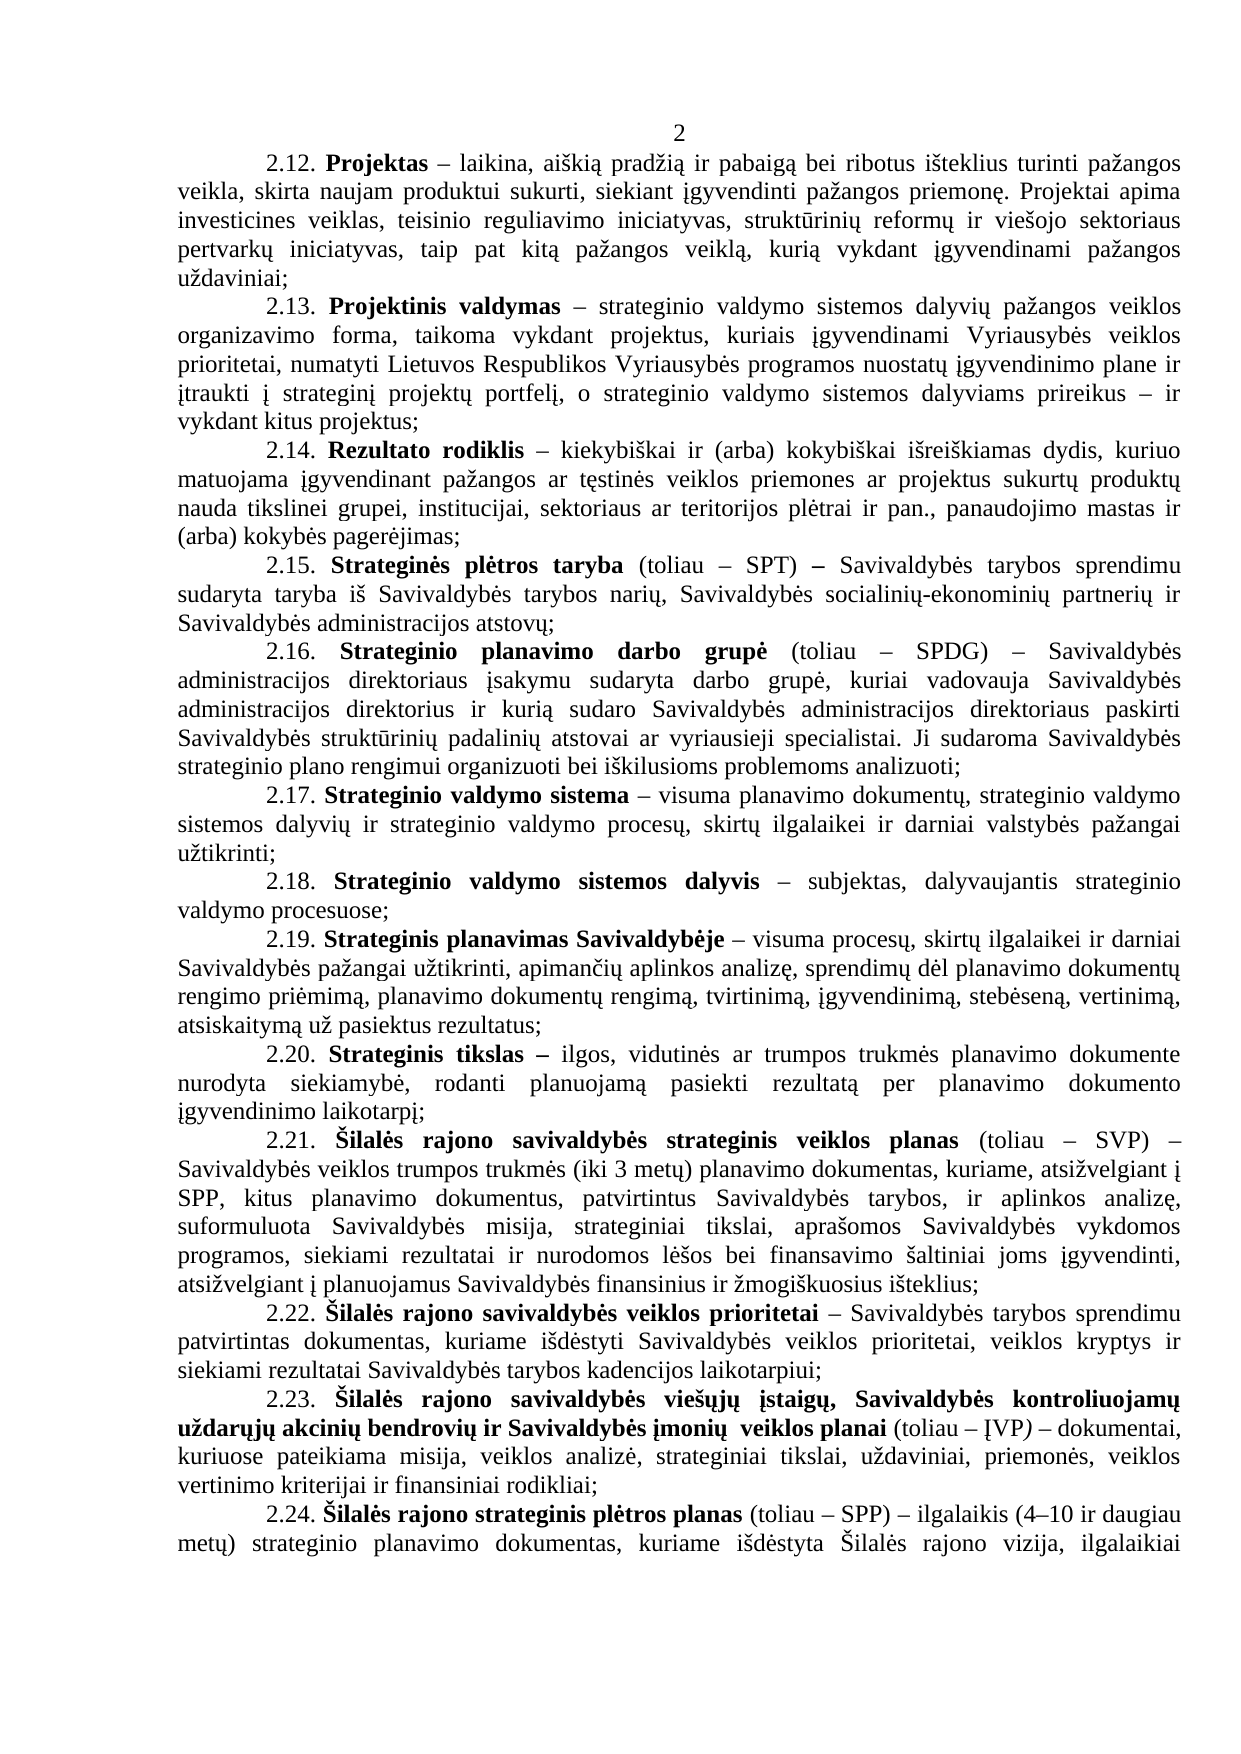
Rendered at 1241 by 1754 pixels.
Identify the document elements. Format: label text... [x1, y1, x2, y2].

text 2.24. Šilalės rajono strateginis plėtros planas (toliau – SPP) – ilgalaikis (4–10 ir daugiau metų) strateginio planavimo dokumentas, kuriame išdėstyta Šilalės rajono vizija, ilgalaikiai [177, 1499, 1181, 1556]
text 2.12. Projektas – laikina, aiškią pradžią ir pabaigą bei ribotus išteklius turinti pažangos veikla, skirta naujam produktui sukurti, siekiant įgyvendinti pažangos priemonę. Projektai apima investicines veiklas, teisinio reguliavimo iniciatyvas, struktūrinių reformų ir viešojo sektoriaus pertvarkų iniciatyvas, taip pat kitą pažangos veiklą, kurią vykdant įgyvendinami pažangos uždaviniai; [177, 148, 1181, 291]
text 2.17. Strateginio valdymo sistema – visuma planavimo dokumentų, strateginio valdymo sistemos dalyvių ir strateginio valdymo procesų, skirtų ilgalaikei ir darniai valstybės pažangai užtikrinti; [177, 780, 1181, 866]
text 2.22. Šilalės rajono savivaldybės veiklos prioritetai – Savivaldybės tarybos sprendimu patvirtintas dokumentas, kuriame išdėstyti Savivaldybės veiklos prioritetai, veiklos kryptys ir siekiami rezultatai Savivaldybės tarybos kadencijos laikotarpiui; [177, 1298, 1181, 1384]
text 2.18. Strateginio valdymo sistemos dalyvis – subjektas, dalyvaujantis strateginio valdymo procesuose; [177, 866, 1181, 924]
text 2.13. Projektinis valdymas – strateginio valdymo sistemos dalyvių pažangos veiklos organizavimo forma, taikoma vykdant projektus, kuriais įgyvendinami Vyriausybės veiklos prioritetai, numatyti Lietuvos Respublikos Vyriausybės programos nuostatų įgyvendinimo plane ir įtraukti į strateginį projektų portfelį, o strateginio valdymo sistemos dalyviams prireikus – ir vykdant kitus projektus; [177, 291, 1181, 435]
text 2.20. Strateginis tikslas – ilgos, vidutinės ar trumpos trukmės planavimo dokumente nurodyta siekiamybė, rodanti planuojamą pasiekti rezultatą per planavimo dokumento įgyvendinimo laikotarpį; [177, 1039, 1181, 1125]
text 2.23. Šilalės rajono savivaldybės viešųjų įstaigų, Savivaldybės kontroliuojamų uždarųjų akcinių bendrovių ir Savivaldybės įmonių veiklos planai (toliau – ĮVP) – dokumentai, kuriuose pateikiama misija, veiklos analizė, strateginiai tikslai, uždaviniai, priemonės, veiklos vertinimo kriterijai ir finansiniai rodikliai; [177, 1384, 1181, 1499]
text 2.19. Strateginis planavimas Savivaldybėje – visuma procesų, skirtų ilgalaikei ir darniai Savivaldybės pažangai užtikrinti, apimančių aplinkos analizę, sprendimų dėl planavimo dokumentų rengimo priėmimą, planavimo dokumentų rengimą, tvirtinimą, įgyvendinimą, stebėseną, vertinimą, atsiskaitymą už pasiektus rezultatus; [177, 924, 1181, 1039]
text 2.15. Strateginės plėtros taryba (toliau – SPT) – Savivaldybės tarybos sprendimu sudaryta taryba iš Savivaldybės tarybos narių, Savivaldybės socialinių-ekonominių partnerių ir Savivaldybės administracijos atstovų; [177, 550, 1181, 636]
text 2.21. Šilalės rajono savivaldybės strateginis veiklos planas (toliau – SVP) – Savivaldybės veiklos trumpos trukmės (iki 3 metų) planavimo dokumentas, kuriame, atsižvelgiant į SPP, kitus planavimo dokumentus, patvirtintus Savivaldybės tarybos, ir aplinkos analizę, suformuluota Savivaldybės misija, strateginiai tikslai, aprašomos Savivaldybės vykdomos programos, siekiami rezultatai ir nurodomos lėšos bei finansavimo šaltiniai joms įgyvendinti, atsižvelgiant į planuojamus Savivaldybės finansinius ir žmogiškuosius išteklius; [177, 1125, 1181, 1298]
text 2.16. Strateginio planavimo darbo grupė (toliau – SPDG) – Savivaldybės administracijos direktoriaus įsakymu sudaryta darbo grupė, kuriai vadovauja Savivaldybės administracijos direktorius ir kurią sudaro Savivaldybės administracijos direktoriaus paskirti Savivaldybės struktūrinių padalinių atstovai ar vyriausieji specialistai. Ji sudaroma Savivaldybės strateginio plano rengimui organizuoti bei iškilusioms problemoms analizuoti; [177, 636, 1181, 780]
text 2.14. Rezultato rodiklis – kiekybiškai ir (arba) kokybiškai išreiškiamas dydis, kuriuo matuojama įgyvendinant pažangos ar tęstinės veiklos priemones ar projektus sukurtų produktų nauda tikslinei grupei, institucijai, sektoriaus ar teritorijos plėtrai ir pan., panaudojimo mastas ir (arba) kokybės pagerėjimas; [177, 435, 1181, 550]
